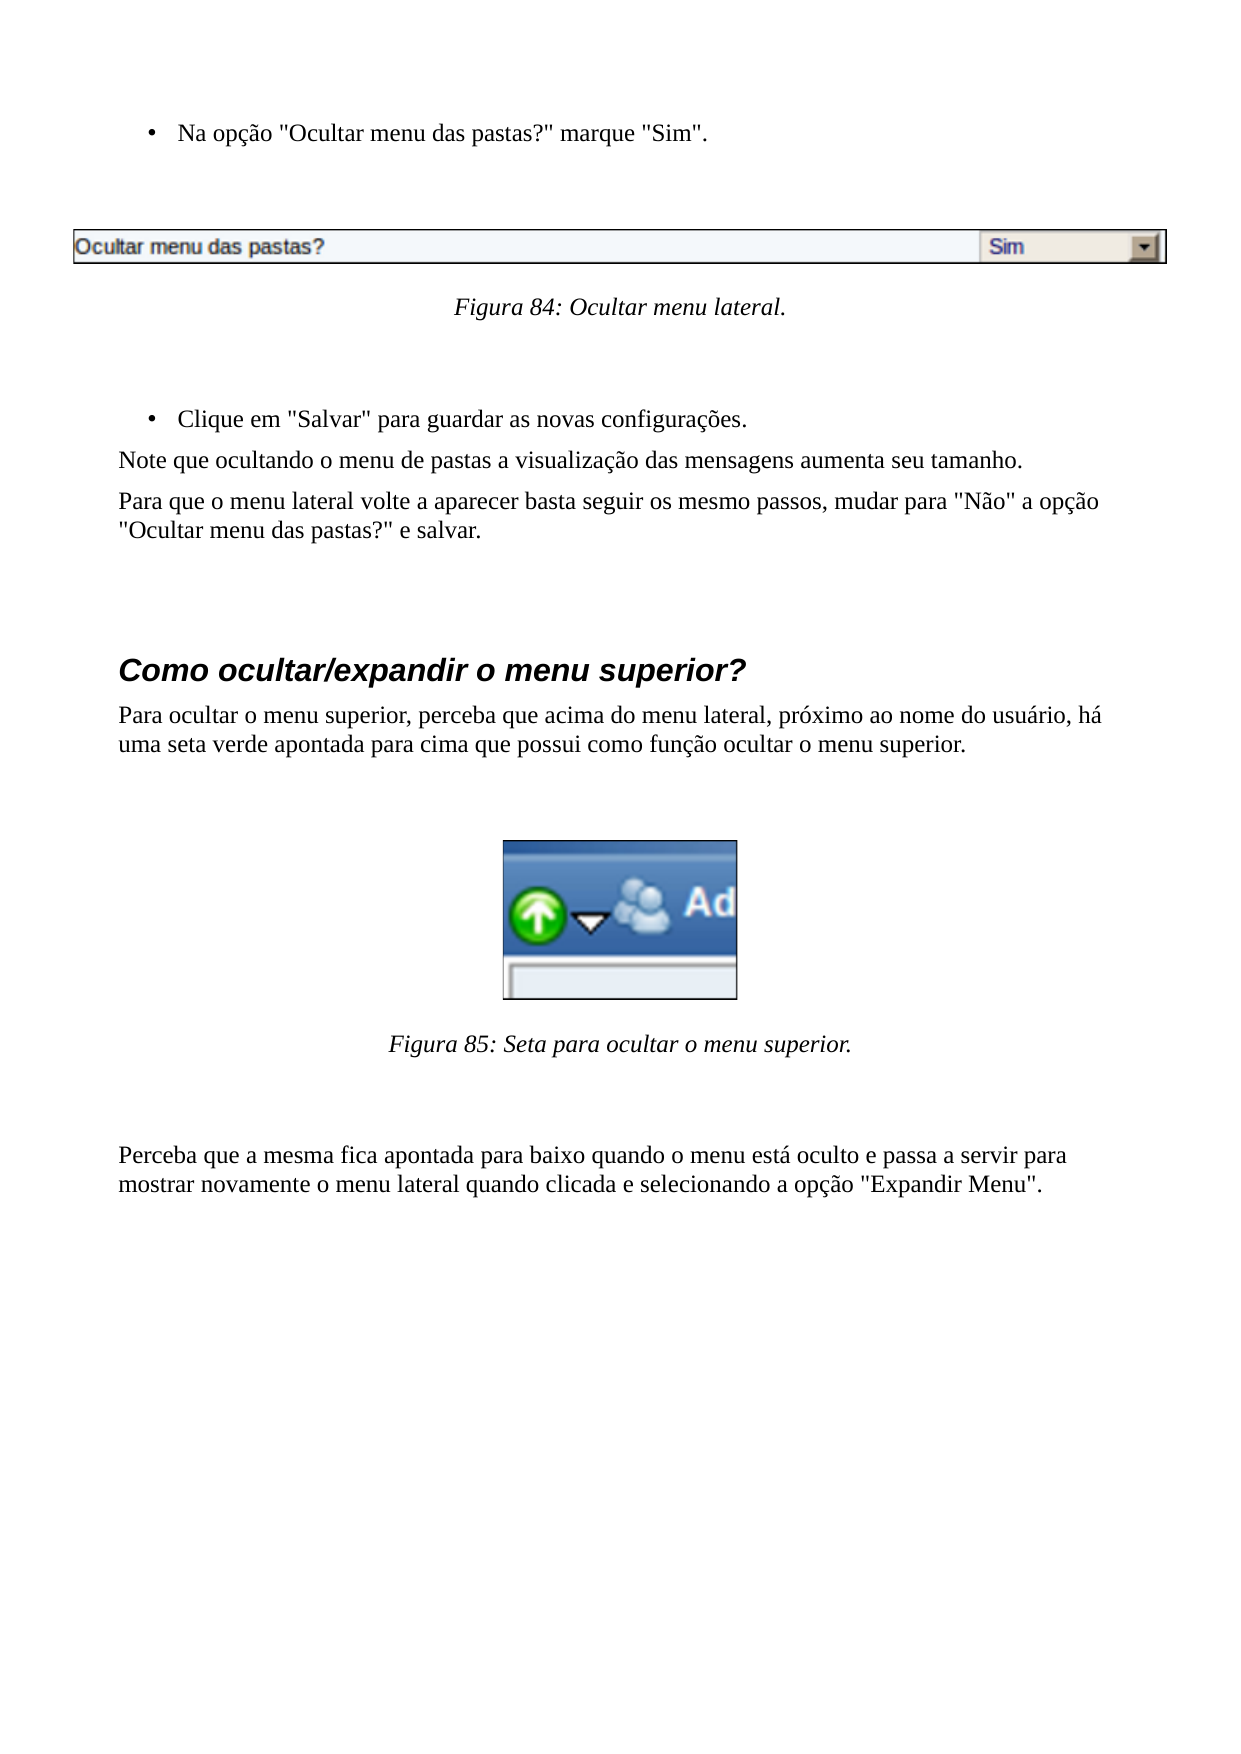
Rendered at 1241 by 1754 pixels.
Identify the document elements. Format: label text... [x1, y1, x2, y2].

picture [502, 840, 738, 1000]
text Para ocultar o menu superior, perceba que acima do menu lateral, próximo ao nome do usuário, há uma seta verde apontada para cima que possui como função ocultar o menu superior. [118, 701, 1122, 758]
text Note que ocultando o menu de pastas a visualização das mensagens aumenta seu tamanho. [118, 445, 1122, 474]
text Figura 84: Ocultar menu lateral. [118, 264, 1122, 321]
picture [73, 229, 1167, 264]
list Clique em "Salvar" para guardar as novas configurações. [148, 404, 1122, 432]
text Para que o menu lateral volte a aparecer basta seguir os mesmo passos, mudar para "Não" a opção "Ocultar menu das pastas?" e salvar. [118, 486, 1122, 544]
text Figura 85: Seta para ocultar o menu superior. [118, 841, 1122, 1057]
list Na opção "Ocultar menu das pastas?" marque "Sim". [148, 118, 1122, 147]
subtitle Como ocultar/expandir o menu superior? [118, 651, 1122, 688]
text Perceba que a mesma fica apontada para baixo quando o menu está oculto e passa a servir para mostrar novamente o menu lateral quando clicada e selecionando a opção "Expandir Menu". [118, 1140, 1122, 1197]
